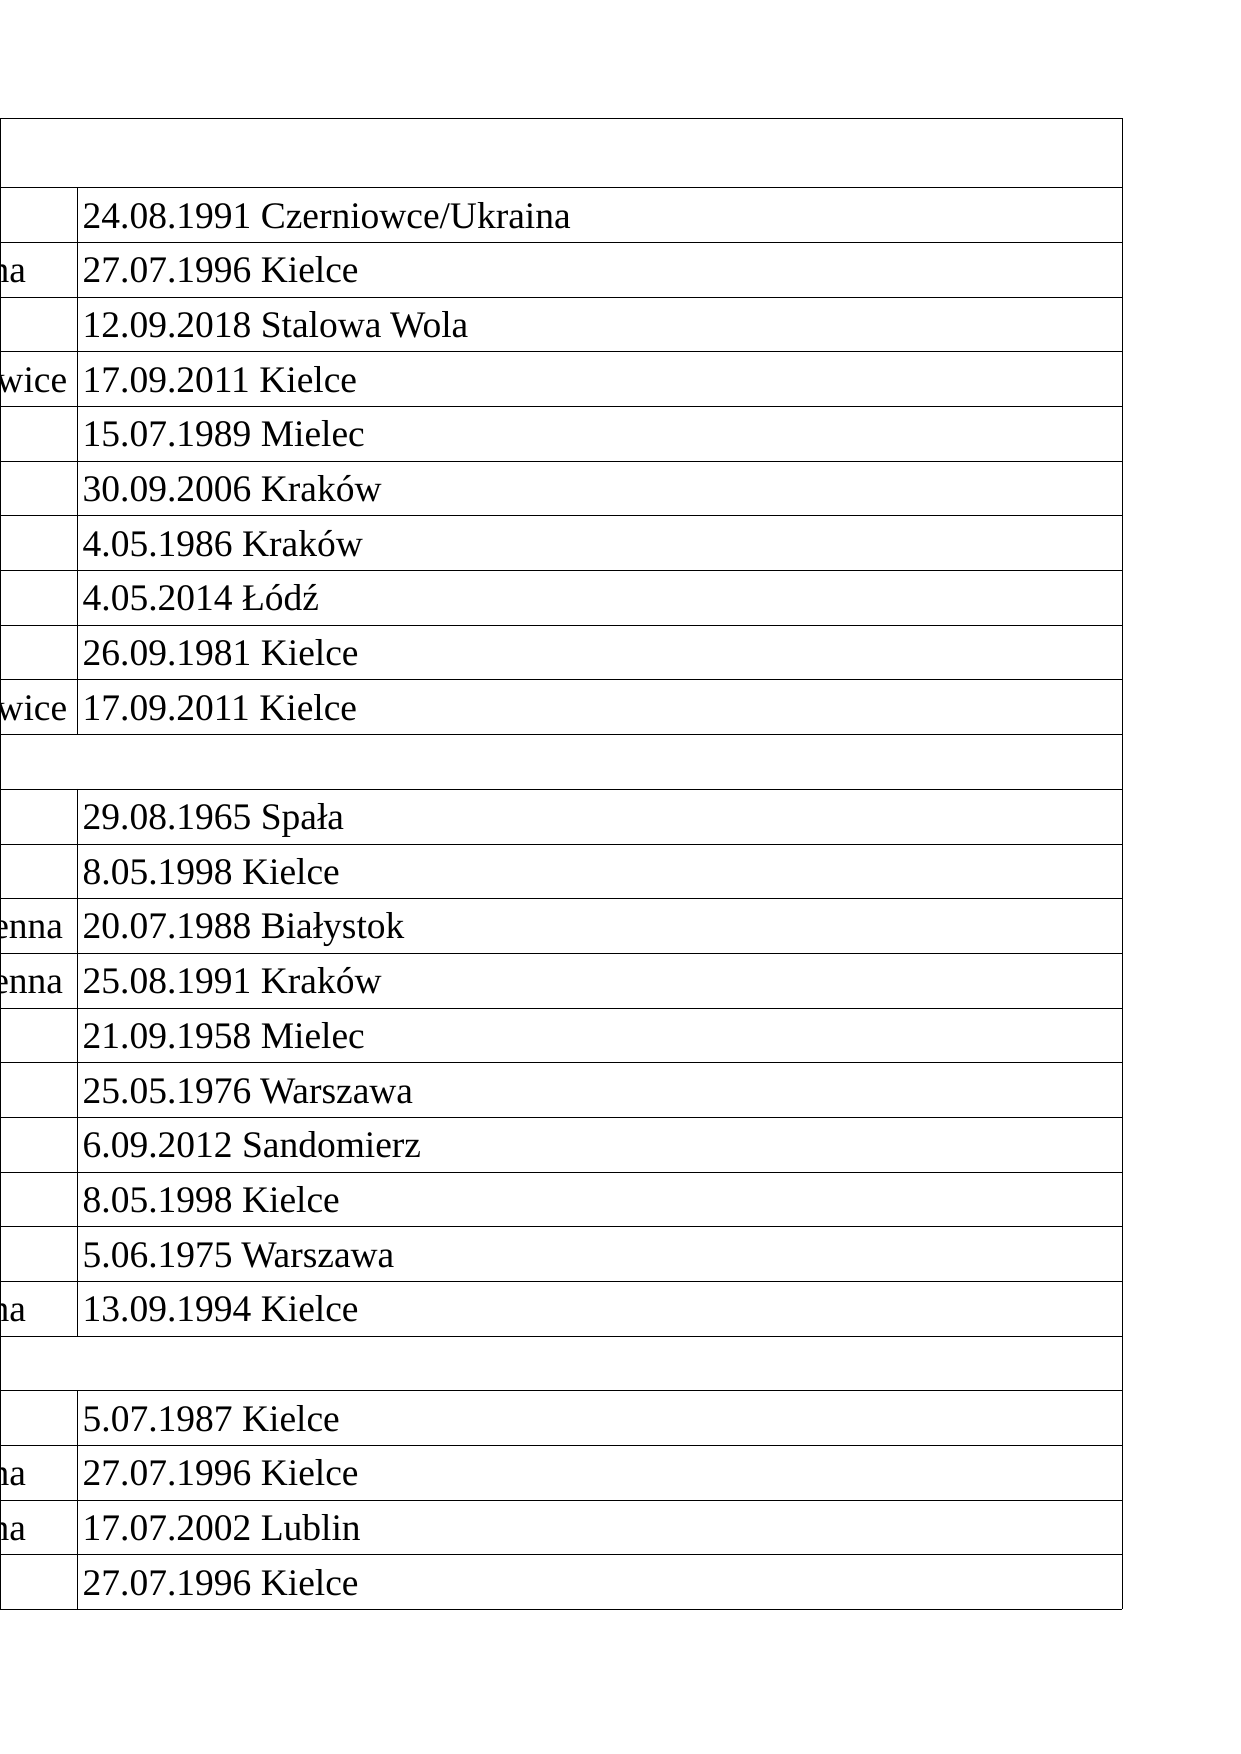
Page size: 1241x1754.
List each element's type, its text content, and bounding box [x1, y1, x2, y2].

table_cell 17.09.2011 Kielce [78, 680, 1122, 734]
table_cell STS Skarżysko-Kamienna [1, 1282, 77, 1336]
table_cell 24.08.1991 Czerniowce/Ukraina [78, 188, 1122, 242]
table_cell Budowlani Kielce [1, 845, 77, 898]
table_cell KSZO Ostrowiec Św. [1, 1009, 77, 1062]
table_cell WiR Łopuszno [1, 462, 77, 515]
table_cell 29.08.1965 Spała [78, 790, 1122, 843]
table_cell Budowlani Kielce [1, 1063, 77, 1117]
table_cell 25.08.1991 Kraków [78, 954, 1122, 1007]
table_cell [1, 735, 1122, 789]
table_cell 21.09.1958 Mielec [78, 1009, 1122, 1062]
table_cell 12.09.2018 Stalowa Wola [78, 298, 1122, 351]
table_cell Granat Skarżysko-Kamienna [1, 954, 77, 1007]
table_cell STS Skarżysko-Kamienna [1, 243, 77, 297]
table_cell Budowlani Kielce [1, 626, 77, 679]
table_cell Budowlani Kielce [1, 1391, 77, 1445]
table_cell 4.05.2014 Łódź [78, 571, 1122, 625]
table_cell Budowlani Kielce [1, 407, 77, 461]
table_cell Budowlani Kielce [1, 790, 77, 843]
table_cell [1, 1337, 1122, 1390]
table_cell 26.09.1981 Kielce [78, 626, 1122, 679]
table_cell 8.05.1998 Kielce [78, 845, 1122, 898]
table_cell LKB Rudnik [1, 571, 77, 625]
table_cell Granat Skarżysko-Kamienna [1, 899, 77, 953]
table_cell STS Skarżysko-Kamienna [1, 1446, 77, 1500]
table_cell KKL Kielce [1, 298, 77, 351]
table_cell Juventa-Kobex Starachowice [1, 680, 77, 734]
table_cell 27.07.1996 Kielce [78, 243, 1122, 297]
table_cell 4.05.1986 Kraków [78, 516, 1122, 570]
table_cell 5.07.1987 Kielce [78, 1391, 1122, 1445]
table_cell 8.05.1998 Kielce [78, 1173, 1122, 1226]
table_cell Trójka Sandomierz [1, 1118, 77, 1172]
table_cell 5.06.1975 Warszawa [78, 1227, 1122, 1281]
table_cell 13.09.1994 Kielce [78, 1282, 1122, 1336]
table_cell 6.09.2012 Sandomierz [78, 1118, 1122, 1172]
table_cell 20.07.1988 Białystok [78, 899, 1122, 953]
table_cell Juventa-Kobex Starachowice [1, 352, 77, 406]
table_cell Budowlani Kielce [1, 1227, 77, 1281]
table_cell 27.07.1996 Kielce [78, 1446, 1122, 1500]
table_cell 27.07.1996 Kielce [78, 1555, 1122, 1609]
table_cell 25.05.1976 Warszawa [78, 1063, 1122, 1117]
table_cell 17.09.2011 Kielce [78, 352, 1122, 406]
table_cell 30.09.2006 Kraków [78, 462, 1122, 515]
table_cell STS Skarżysko-Kamienna [1, 1501, 77, 1554]
table_cell Budowlani Kielce [1, 1555, 77, 1609]
table_cell Budowlani Kielce [1, 1173, 77, 1226]
table_cell Budowlani Kielce [1, 516, 77, 570]
table_cell 15.07.1989 Mielec [78, 407, 1122, 461]
table_cell Budowlani Kielce [1, 188, 77, 242]
table_cell Najlepsi zawodnicy w historii [1, 119, 1122, 187]
table_cell 17.07.2002 Lublin [78, 1501, 1122, 1554]
